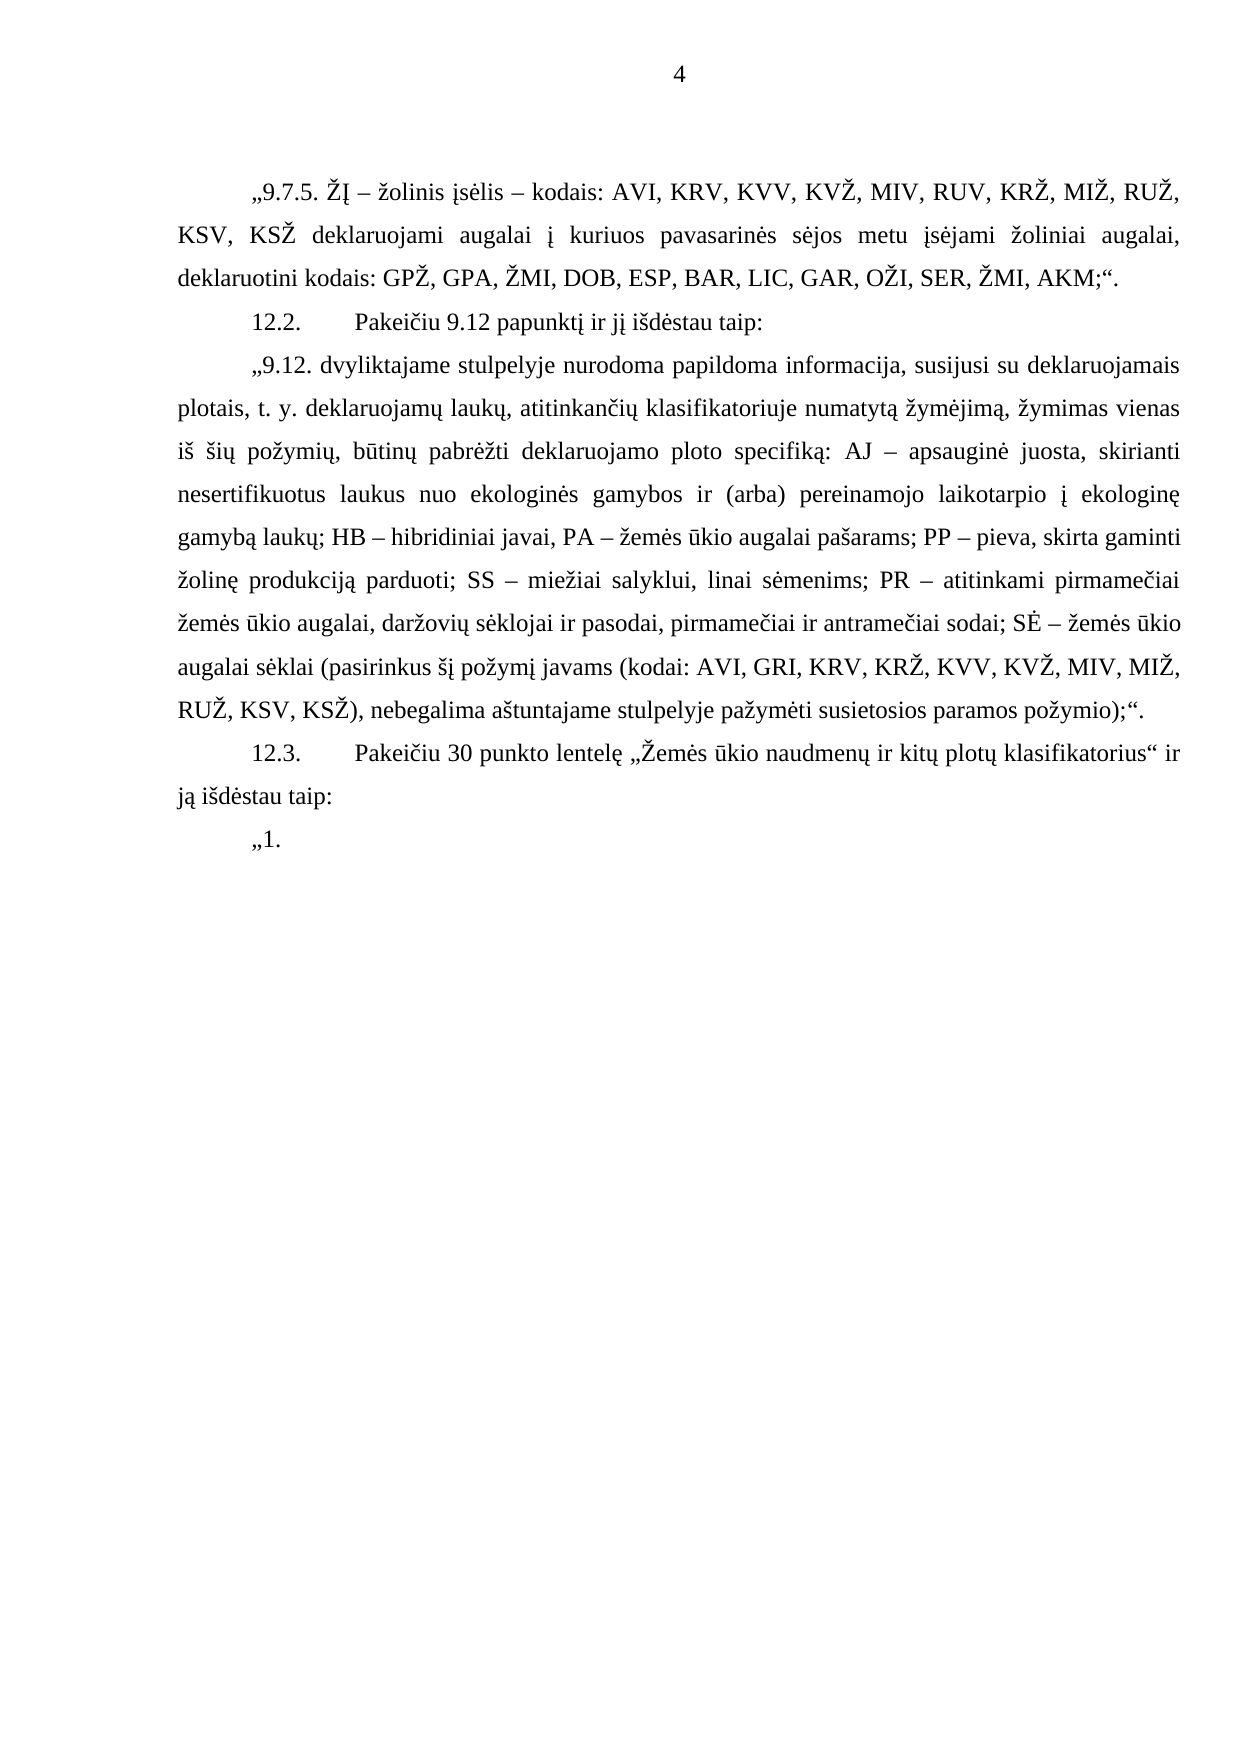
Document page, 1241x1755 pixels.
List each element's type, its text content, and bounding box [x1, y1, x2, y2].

text 12.3. Pakeičiu 30 punkto lentelę „Žemės ūkio naudmenų ir kitų plotų klasifikatorius“ ir ją išdėstau taip: [177, 738, 1181, 810]
text „9.12. dvyliktajame stulpelyje nurodoma papildoma informacija, susijusi su deklaruojamais plotais, t. y. deklaruojamų laukų, atitinkančių klasifikatoriuje numatytą žymėjimą, žymimas vienas iš šių požymių, būtinų pabrėžti deklaruojamo ploto specifiką: AJ – apsauginė juosta, skirianti nesertifikuotus laukus nuo ekologinės gamybos ir (arba) pereinamojo laikotarpio į ekologinę gamybą laukų; HB – hibridiniai javai, PA – žemės ūkio augalai pašarams; PP – pieva, skirta gaminti žolinę produkciją parduoti; SS – miežiai salyklui, linai sėmenims; PR – atitinkami pirmamečiai žemės ūkio augalai, daržovių sėklojai ir pasodai, pirmamečiai ir antramečiai sodai; SĖ – žemės ūkio augalai sėklai (pasirinkus šį požymį javams (kodai: AVI, GRI, KRV, KRŽ, KVV, KVŽ, MIV, MIŽ, RUŽ, KSV, KSŽ), nebegalima aštuntajame stulpelyje pažymėti susietosios paramos požymio);“. [177, 350, 1181, 723]
text „9.7.5. ŽĮ – žolinis įsėlis – kodais: AVI, KRV, KVV, KVŽ, MIV, RUV, KRŽ, MIŽ, RUŽ, KSV, KSŽ deklaruojami augalai į kuriuos pavasarinės sėjos metu įsėjami žoliniai augalai, deklaruotini kodais: GPŽ, GPA, ŽMI, DOB, ESP, BAR, LIC, GAR, OŽI, SER, ŽMI, AKM;“. [177, 177, 1181, 292]
text 12.2. Pakeičiu 9.12 papunktį ir jį išdėstau taip: [177, 307, 1181, 335]
text „1. [177, 824, 1181, 853]
